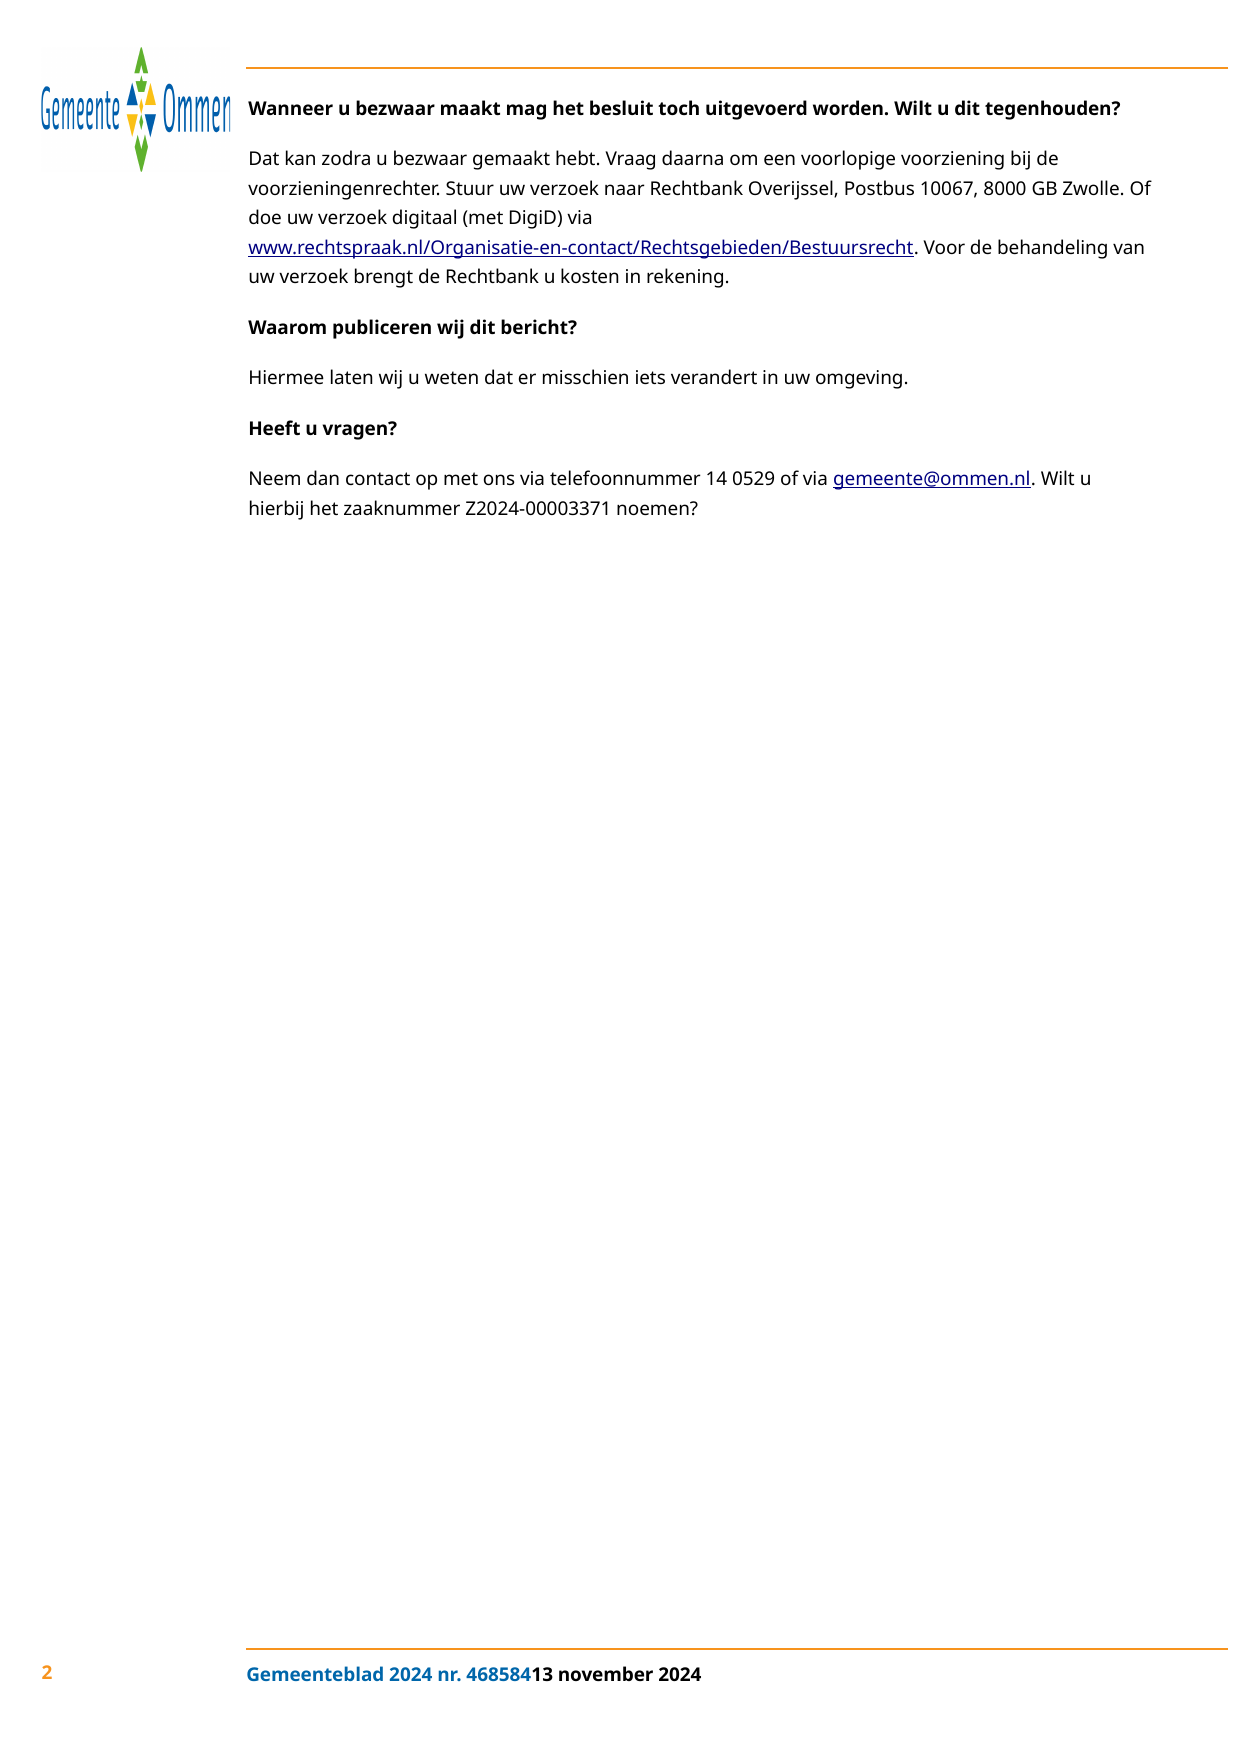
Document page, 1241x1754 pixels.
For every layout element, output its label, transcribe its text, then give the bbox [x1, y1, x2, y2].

text Wanneer u bezwaar maakt mag het besluit toch uitgevoerd worden. Wilt u dit tegenhouden? [248, 95, 1152, 121]
text Hiermee laten wij u weten dat er misschien iets verandert in uw omgeving. [248, 364, 1152, 390]
text Neem dan contact op met ons via telefoonnummer 14 0529 of via gemeente@ommen.nl. Wilt u hierbij het zaaknummer Z2024-00003371 noemen? [248, 465, 1152, 521]
picture [41, 47, 231, 172]
text Waarom publiceren wij dit bericht? [248, 314, 1152, 340]
text Heeft u vragen? [248, 415, 1152, 441]
text Dat kan zodra u bezwaar gemaakt hebt. Vraag daarna om een voorlopige voorziening bij de voorzieningenrechter. Stuur uw verzoek naar Rechtbank Overijssel, Postbus 10067, 8000 GB Zwolle. Of doe uw verzoek digitaal (met DigiD) via www.rechtspraak.nl/Organisatie-en-contact/Rechtsgebieden/Bestuursrecht. Voor de behandeling van uw verzoek brengt de Rechtbank u kosten in rekening. [248, 145, 1152, 289]
